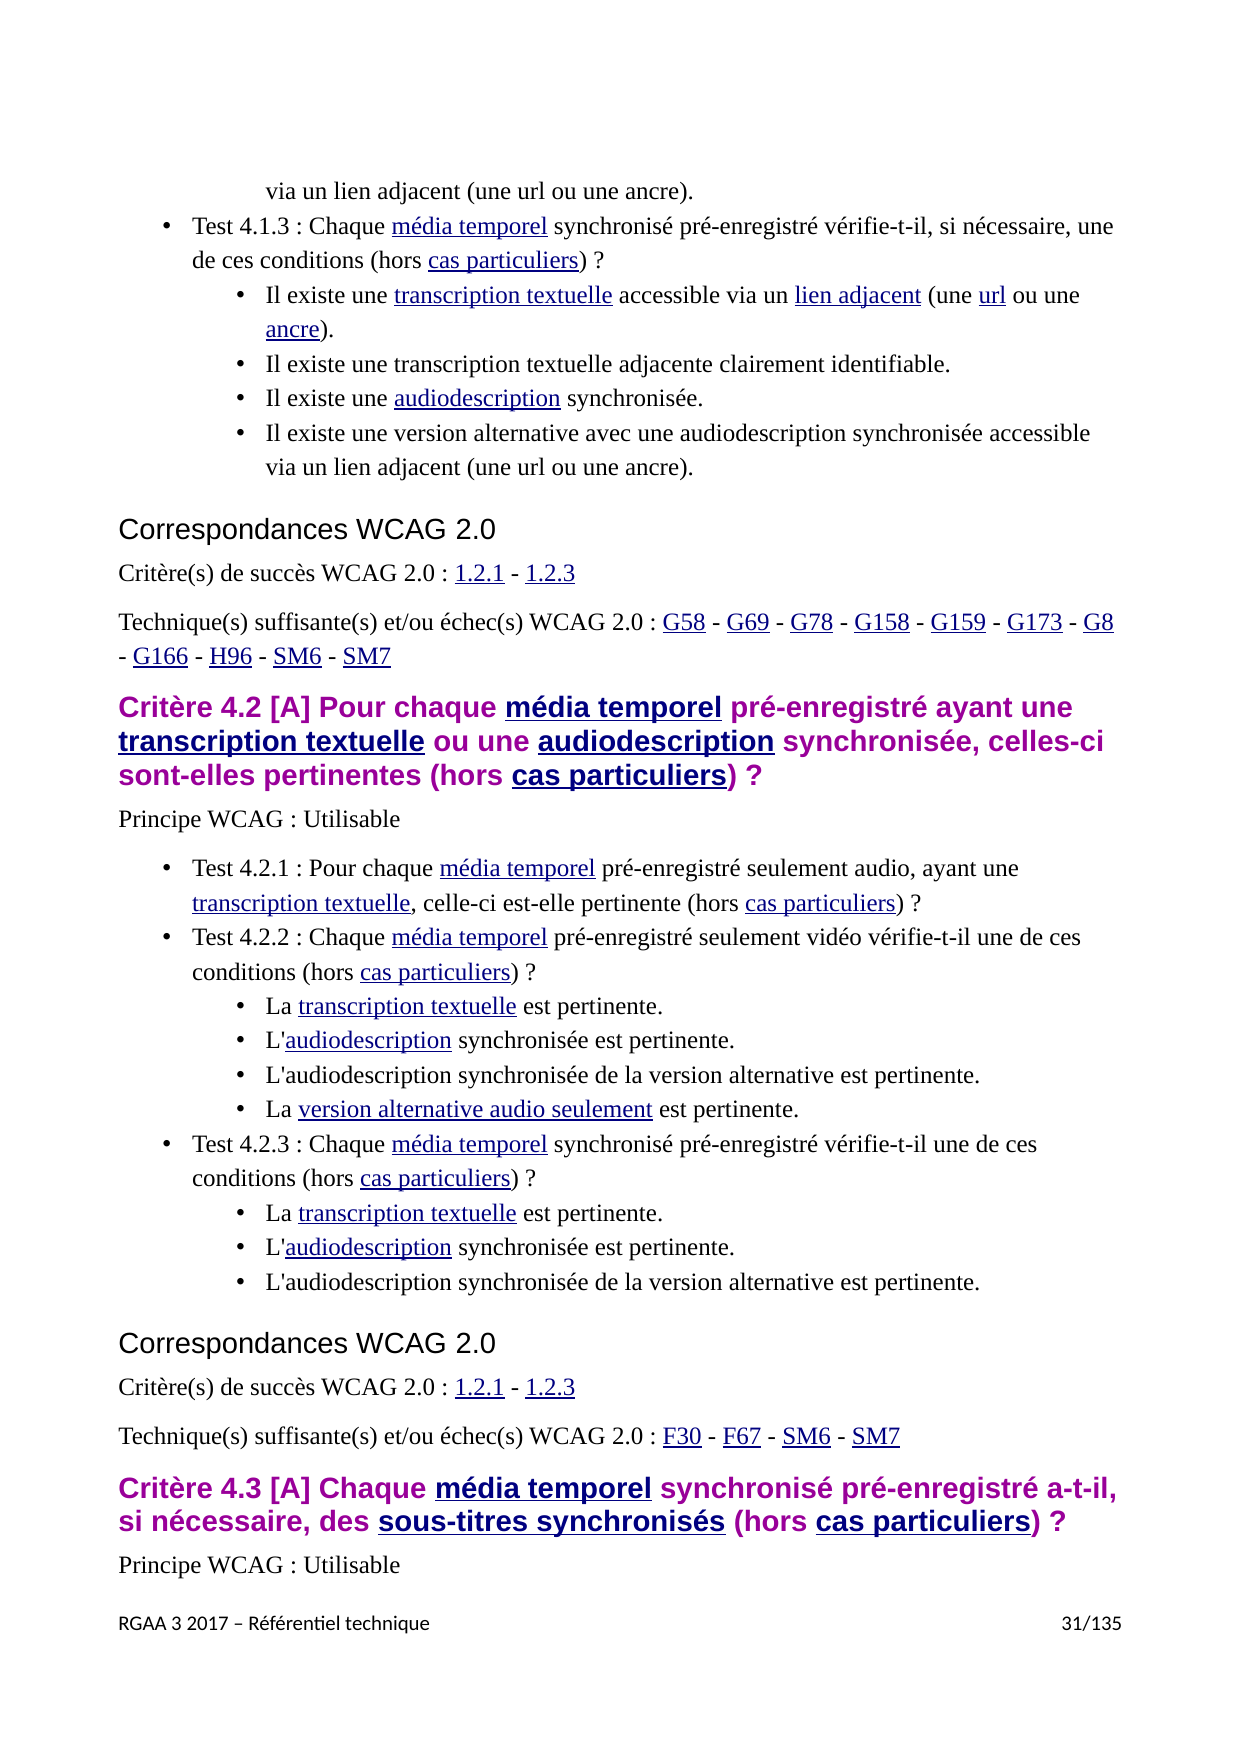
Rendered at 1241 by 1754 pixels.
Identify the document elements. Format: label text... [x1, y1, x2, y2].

list La transcription textuelle est pertinente. [236, 991, 1122, 1020]
text Principe WCAG : Utilisable [118, 804, 1122, 833]
list L'audiodescription synchronisée est pertinente. [236, 1232, 1122, 1261]
list L'audiodescription synchronisée de la version alternative est pertinente. [236, 1060, 1122, 1089]
list Test 4.2.3 : Chaque média temporel synchronisé pré-enregistré vérifie-t-il une de ces conditions (hors cas particuliers) ? [162, 1129, 1122, 1192]
text Technique(s) suffisante(s) et/ou échec(s) WCAG 2.0 : G58 - G69 - G78 - G158 - G159 - G173 - G8 - G166 - H96 - SM6 - SM7 [118, 607, 1122, 670]
list Test 4.2.2 : Chaque média temporel pré-enregistré seulement vidéo vérifie-t-il une de ces conditions (hors cas particuliers) ? [162, 922, 1122, 985]
list via un lien adjacent (une url ou une ancre). [236, 176, 1122, 205]
list Il existe une transcription textuelle adjacente clairement identifiable. [236, 349, 1122, 377]
list Il existe une audiodescription synchronisée. [236, 383, 1122, 412]
list Test 4.1.3 : Chaque média temporel synchronisé pré-enregistré vérifie-t-il, si nécessaire, une de ces conditions (hors cas particuliers) ? [162, 211, 1122, 274]
text Principe WCAG : Utilisable [118, 1551, 1122, 1579]
list Test 4.2.1 : Pour chaque média temporel pré-enregistré seulement audio, ayant une transcription textuelle, celle-ci est-elle pertinente (hors cas particuliers) ? [162, 853, 1122, 916]
subtitle Critère 4.2 [A] Pour chaque média temporel pré-enregistré ayant une transcription textuelle ou une audiodescription synchronisée, celles-ci sont-elles pertinentes (hors cas particuliers) ? [118, 690, 1122, 792]
list Il existe une version alternative avec une audiodescription synchronisée accessible via un lien adjacent (une url ou une ancre). [236, 418, 1122, 481]
list La transcription textuelle est pertinente. [236, 1198, 1122, 1227]
subtitle Critère 4.3 [A] Chaque média temporel synchronisé pré-enregistré a-t-il, si nécessaire, des sous-titres synchronisés (hors cas particuliers) ? [118, 1471, 1122, 1538]
subtitle Correspondances WCAG 2.0 [118, 1326, 1122, 1360]
list L'audiodescription synchronisée de la version alternative est pertinente. [236, 1267, 1122, 1296]
subtitle Correspondances WCAG 2.0 [118, 512, 1122, 545]
list Il existe une transcription textuelle accessible via un lien adjacent (une url ou une ancre). [236, 280, 1122, 343]
text Critère(s) de succès WCAG 2.0 : 1.2.1 - 1.2.3 [118, 1372, 1122, 1401]
list La version alternative audio seulement est pertinente. [236, 1094, 1122, 1123]
list L'audiodescription synchronisée est pertinente. [236, 1026, 1122, 1054]
text Technique(s) suffisante(s) et/ou échec(s) WCAG 2.0 : F30 - F67 - SM6 - SM7 [118, 1421, 1122, 1450]
text Critère(s) de succès WCAG 2.0 : 1.2.1 - 1.2.3 [118, 558, 1122, 586]
